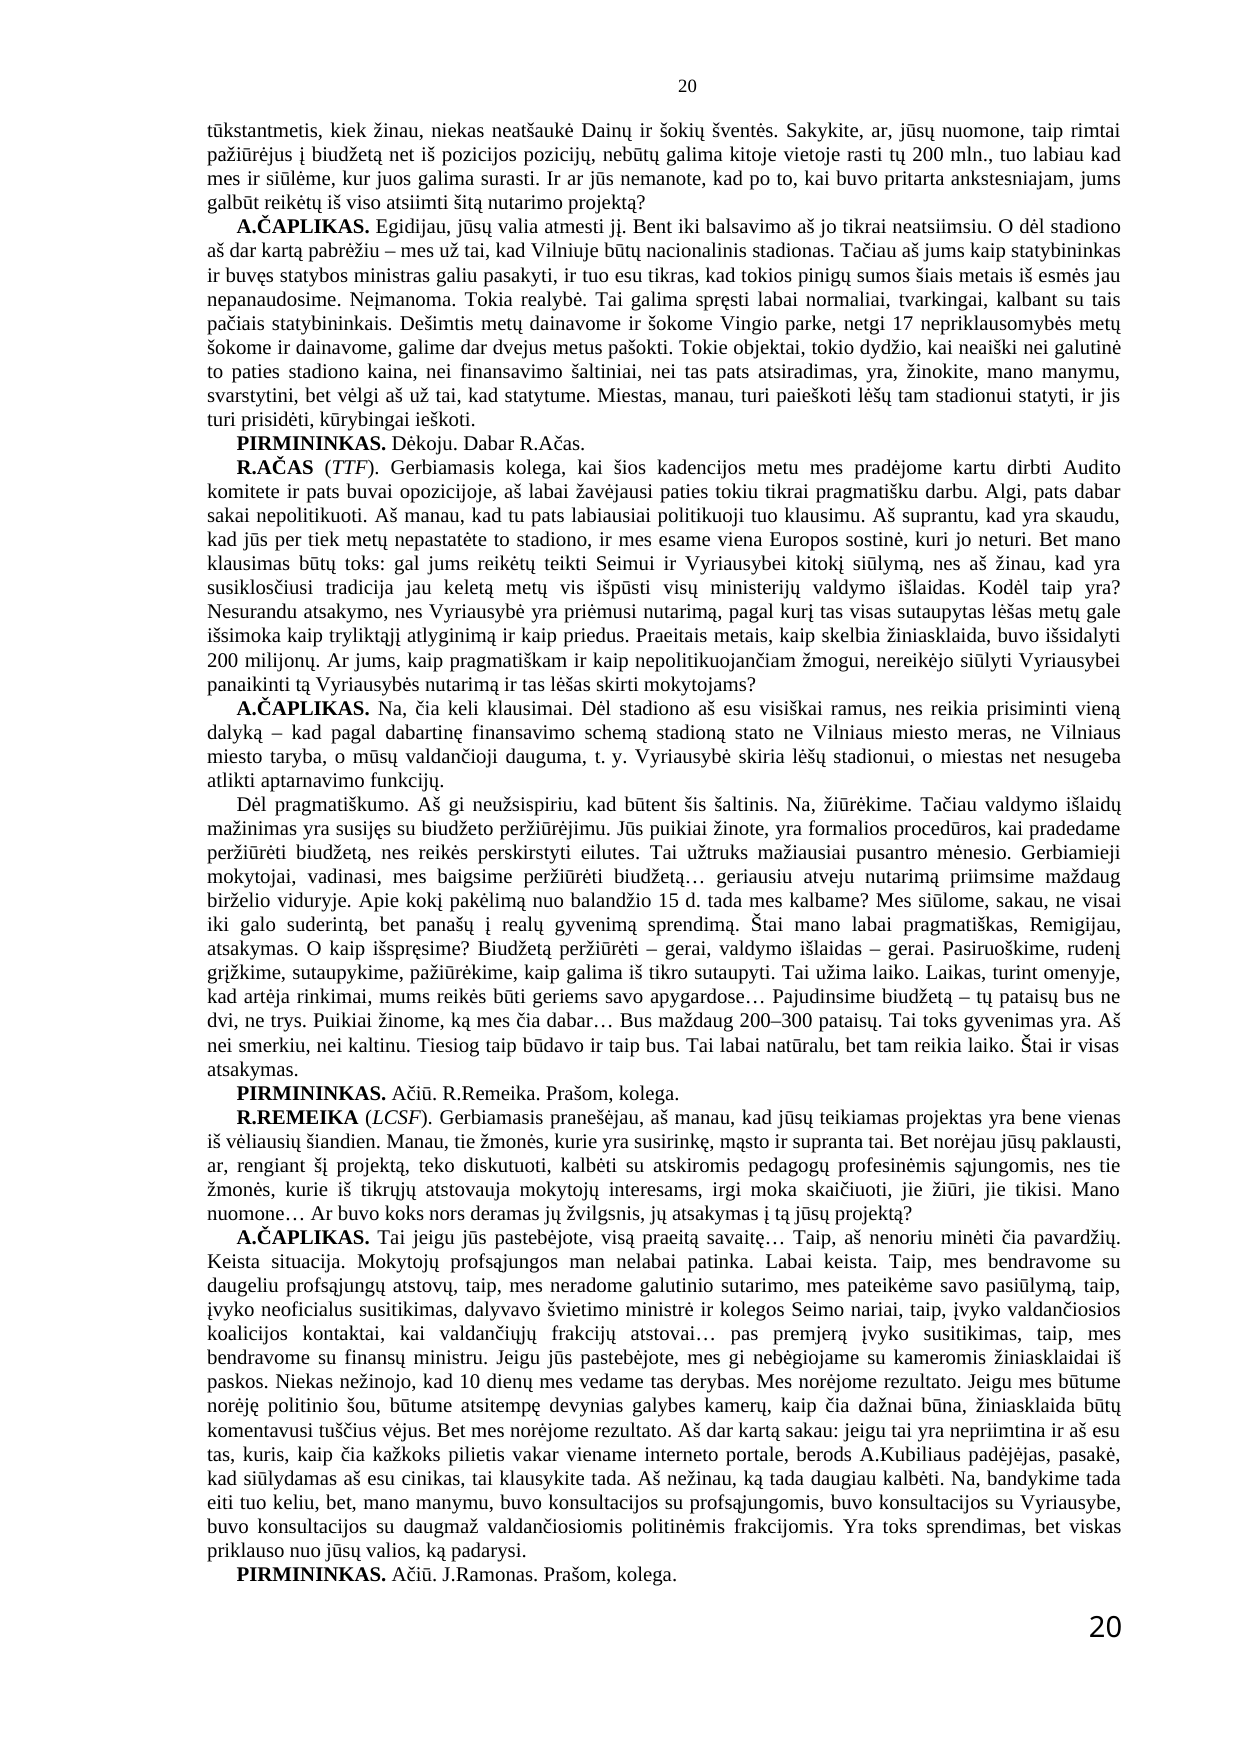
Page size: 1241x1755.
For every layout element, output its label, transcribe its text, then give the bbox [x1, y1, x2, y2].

text Dėl pragmatiškumo. Aš gi neužsispiriu, kad būtent šis šaltinis. Na, žiūrėkime. Tačiau valdymo išlaidų mažinimas yra susijęs su biudžeto peržiūrėjimu. Jūs puikiai žinote, yra formalios procedūros, kai pradedame peržiūrėti biudžetą, nes reikės perskirstyti eilutes. Tai užtruks mažiausiai pusantro mėnesio. Gerbiamieji mokytojai, vadinasi, mes baigsime peržiūrėti biudžetą… geriausiu atveju nutarimą priimsime maždaug birželio viduryje. Apie kokį pakėlimą nuo balandžio 15 d. tada mes kalbame? Mes siūlome, sakau, ne visai iki galo suderintą, bet panašų į realų gyvenimą sprendimą. Štai mano labai pragmatiškas, Remigijau, atsakymas. O kaip išspręsime? Biudžetą peržiūrėti – gerai, valdymo išlaidas – gerai. Pasiruoškime, rudenį grįžkime, sutaupykime, pažiūrėkime, kaip galima iš tikro sutaupyti. Tai užima laiko. Laikas, turint omenyje, kad artėja rinkimai, mums reikės būti geriems savo apygardose… Pajudinsime biudžetą – tų pataisų bus ne dvi, ne trys. Puikiai žinome, ką mes čia dabar… Bus maždaug 200–300 pataisų. Tai toks gyvenimas yra. Aš nei smerkiu, nei kaltinu. Tiesiog taip būdavo ir taip bus. Tai labai natūralu, bet tam reikia laiko. Štai ir visas atsakymas. [207, 792, 1122, 1081]
text A.ČAPLIKAS. Tai jeigu jūs pastebėjote, visą praeitą savaitę… Taip, aš nenoriu minėti čia pavardžių. Keista situacija. Mokytojų profsąjungos man nelabai patinka. Labai keista. Taip, mes bendravome su daugeliu profsąjungų atstovų, taip, mes neradome galutinio sutarimo, mes pateikėme savo pasiūlymą, taip, įvyko neoficialus susitikimas, dalyvavo švietimo ministrė ir kolegos Seimo nariai, taip, įvyko valdančiosios koalicijos kontaktai, kai valdančiųjų frakcijų atstovai… pas premjerą įvyko susitikimas, taip, mes bendravome su finansų ministru. Jeigu jūs pastebėjote, mes gi nebėgiojame su kameromis žiniasklaidai iš paskos. Niekas nežinojo, kad 10 dienų mes vedame tas derybas. Mes norėjome rezultato. Jeigu mes būtume norėję politinio šou, būtume atsitempę devynias galybes kamerų, kaip čia dažnai būna, žiniasklaida būtų komentavusi tuščius vėjus. Bet mes norėjome rezultato. Aš dar kartą sakau: jeigu tai yra nepriimtina ir aš esu tas, kuris, kaip čia kažkoks pilietis vakar viename interneto portale, berods A.Kubiliaus padėjėjas, pasakė, kad siūlydamas aš esu cinikas, tai klausykite tada. Aš nežinau, ką tada daugiau kalbėti. Na, bandykime tada eiti tuo keliu, bet, mano manymu, buvo konsultacijos su profsąjungomis, buvo konsultacijos su Vyriausybe, buvo konsultacijos su daugmaž valdančiosiomis politinėmis frakcijomis. Yra toks sprendimas, bet viskas priklauso nuo jūsų valios, ką padarysi. [207, 1225, 1122, 1562]
text tūkstantmetis, kiek žinau, niekas neatšaukė Dainų ir šokių šventės. Sakykite, ar, jūsų nuomone, taip rimtai pažiūrėjus į biudžetą net iš pozicijos pozicijų, nebūtų galima kitoje vietoje rasti tų 200 mln., tuo labiau kad mes ir siūlėme, kur juos galima surasti. Ir ar jūs nemanote, kad po to, kai buvo pritarta ankstesniajam, jums galbūt reikėtų iš viso atsiimti šitą nutarimo projektą? [207, 118, 1122, 214]
text R.AČAS (TTF). Gerbiamasis kolega, kai šios kadencijos metu mes pradėjome kartu dirbti Audito komitete ir pats buvai opozicijoje, aš labai žavėjausi paties tokiu tikrai pragmatišku darbu. Algi, pats dabar sakai nepolitikuoti. Aš manau, kad tu pats labiausiai politikuoji tuo klausimu. Aš suprantu, kad yra skaudu, kad jūs per tiek metų nepastatėte to stadiono, ir mes esame viena Europos sostinė, kuri jo neturi. Bet mano klausimas būtų toks: gal jums reikėtų teikti Seimui ir Vyriausybei kitokį siūlymą, nes aš žinau, kad yra susiklosčiusi tradicija jau keletą metų vis išpūsti visų ministerijų valdymo išlaidas. Kodėl taip yra? Nesurandu atsakymo, nes Vyriausybė yra priėmusi nutarimą, pagal kurį tas visas sutaupytas lėšas metų gale išsimoka kaip tryliktąjį atlyginimą ir kaip priedus. Praeitais metais, kaip skelbia žiniasklaida, buvo išsidalyti 200 milijonų. Ar jums, kaip pragmatiškam ir kaip nepolitikuojančiam žmogui, nereikėjo siūlyti Vyriausybei panaikinti tą Vyriausybės nutarimą ir tas lėšas skirti mokytojams? [207, 455, 1122, 696]
text A.ČAPLIKAS. Na, čia keli klausimai. Dėl stadiono aš esu visiškai ramus, nes reikia prisiminti vieną dalyką – kad pagal dabartinę finansavimo schemą stadioną stato ne Vilniaus miesto meras, ne Vilniaus miesto taryba, o mūsų valdančioji dauguma, t. y. Vyriausybė skiria lėšų stadionui, o miestas net nesugeba atlikti aptarnavimo funkcijų. [207, 696, 1122, 792]
text A.ČAPLIKAS. Egidijau, jūsų valia atmesti jį. Bent iki balsavimo aš jo tikrai neatsiimsiu. O dėl stadiono aš dar kartą pabrėžiu – mes už tai, kad Vilniuje būtų nacionalinis stadionas. Tačiau aš jums kaip statybininkas ir buvęs statybos ministras galiu pasakyti, ir tuo esu tikras, kad tokios pinigų sumos šiais metais iš esmės jau nepanaudosime. Neįmanoma. Tokia realybė. Tai galima spręsti labai normaliai, tvarkingai, kalbant su tais pačiais statybininkais. Dešimtis metų dainavome ir šokome Vingio parke, netgi 17 nepriklausomybės metų šokome ir dainavome, galime dar dvejus metus pašokti. Tokie objektai, tokio dydžio, kai neaiški nei galutinė to paties stadiono kaina, nei finansavimo šaltiniai, nei tas pats atsiradimas, yra, žinokite, mano manymu, svarstytini, bet vėlgi aš už tai, kad statytume. Miestas, manau, turi paieškoti lėšų tam stadionui statyti, ir jis turi prisidėti, kūrybingai ieškoti. [207, 214, 1122, 431]
text PIRMININKAS. Ačiū. R.Remeika. Prašom, kolega. [207, 1081, 1122, 1105]
text R.REMEIKA (LCSF). Gerbiamasis pranešėjau, aš manau, kad jūsų teikiamas projektas yra bene vienas iš vėliausių šiandien. Manau, tie žmonės, kurie yra susirinkę, mąsto ir supranta tai. Bet norėjau jūsų paklausti, ar, rengiant šį projektą, teko diskutuoti, kalbėti su atskiromis pedagogų profesinėmis sąjungomis, nes tie žmonės, kurie iš tikrųjų atstovauja mokytojų interesams, irgi moka skaičiuoti, jie žiūri, jie tikisi. Mano nuomone… Ar buvo koks nors deramas jų žvilgsnis, jų atsakymas į tą jūsų projektą? [207, 1105, 1122, 1225]
text PIRMININKAS. Ačiū. J.Ramonas. Prašom, kolega. [207, 1562, 1122, 1586]
text PIRMININKAS. Dėkoju. Dabar R.Ačas. [207, 431, 1122, 455]
